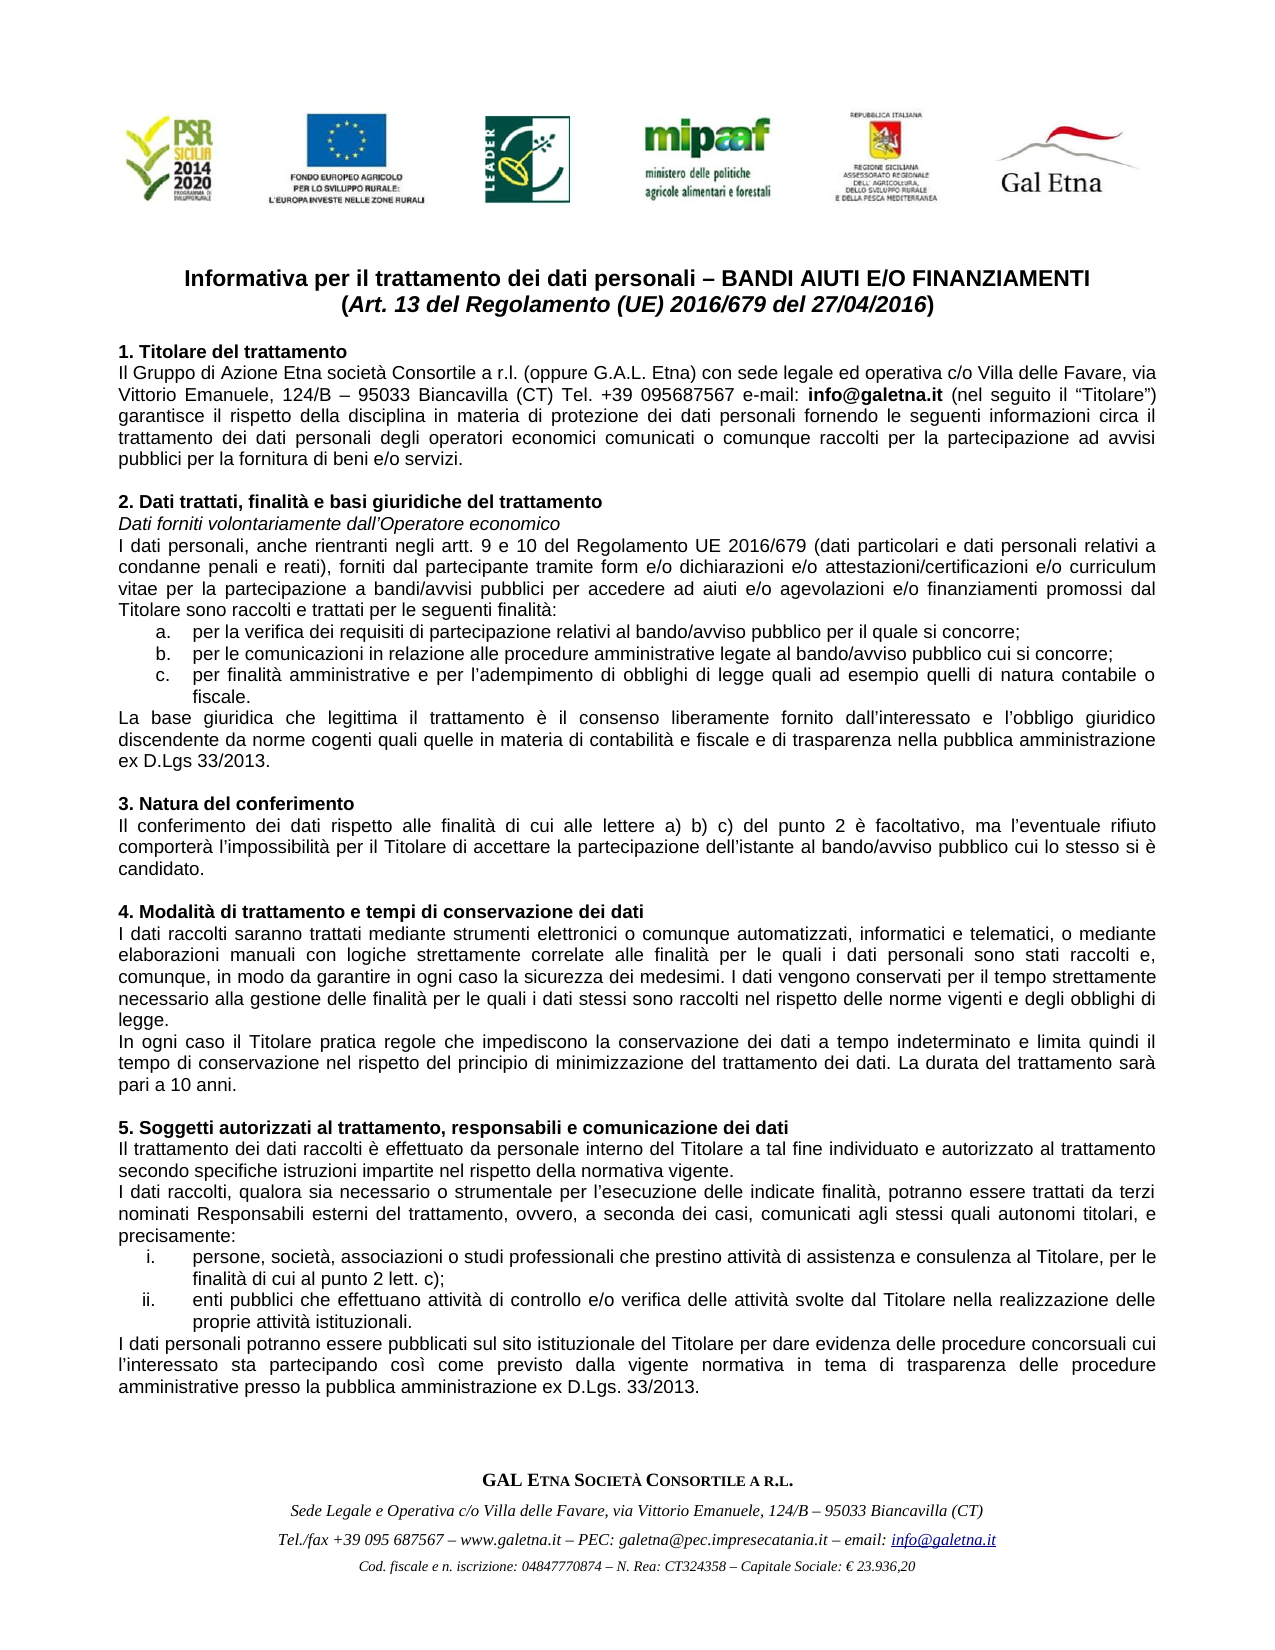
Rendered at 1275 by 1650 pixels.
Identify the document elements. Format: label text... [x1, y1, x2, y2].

text I dati raccolti saranno trattati mediante strumenti elettronici o comunque automatizzati, informatici e telematici, o mediante elaborazioni manuali con logiche strettamente correlate alle finalità per le quali i dati personali sono stati raccolti e, comunque, in modo da garantire in ogni caso la sicurezza dei medesimi. I dati vengono conservati per il tempo strettamente necessario alla gestione delle finalità per le quali i dati stessi sono raccolti nel rispetto delle norme vigenti e degli obblighi di legge. [118, 923, 1157, 1030]
list per finalità amministrative e per l’adempimento di obblighi di legge quali ad esempio quelli di natura contabile o fiscale. [155, 664, 1157, 707]
text Il conferimento dei dati rispetto alle finalità di cui alle lettere a) b) c) del punto 2 è facoltativo, ma l’eventuale rifiuto comporterà l’impossibilità per il Titolare di accettare la partecipazione dell’istante al bando/avviso pubblico cui lo stesso si è candidato. [118, 815, 1157, 879]
text 1. Titolare del trattamento [118, 340, 1157, 362]
text Il trattamento dei dati raccolti è effettuato da personale interno del Titolare a tal fine individuato e autorizzato al trattamento secondo specifiche istruzioni impartite nel rispetto della normativa vigente. [118, 1138, 1157, 1181]
text 4. Modalità di trattamento e tempi di conservazione dei dati [118, 901, 1157, 923]
list per le comunicazioni in relazione alle procedure amministrative legate al bando/avviso pubblico cui si concorre; [155, 642, 1157, 664]
list per la verifica dei requisiti di partecipazione relativi al bando/avviso pubblico per il quale si concorre; [155, 621, 1157, 642]
list enti pubblici che effettuano attività di controllo e/o verifica delle attività svolte dal Titolare nella realizzazione delle proprie attività istituzionali. [155, 1289, 1157, 1332]
text I dati personali, anche rientranti negli artt. 9 e 10 del Regolamento UE 2016/679 (dati particolari e dati personali relativi a condanne penali e reati), forniti dal partecipante tramite form e/o dichiarazioni e/o attestazioni/certificazioni e/o curriculum vitae per la partecipazione a bandi/avvisi pubblici per accedere ad aiuti e/o agevolazioni e/o finanziamenti promossi dal Titolare sono raccolti e trattati per le seguenti finalità: [118, 534, 1157, 621]
text I dati raccolti, qualora sia necessario o strumentale per l’esecuzione delle indicate finalità, potranno essere trattati da terzi nominati Responsabili esterni del trattamento, ovvero, a seconda dei casi, comunicati agli stessi quali autonomi titolari, e precisamente: [118, 1181, 1157, 1246]
text 5. Soggetti autorizzati al trattamento, responsabili e comunicazione dei dati [118, 1117, 1157, 1138]
text Il Gruppo di Azione Etna società Consortile a r.l. (oppure G.A.L. Etna) con sede legale ed operativa c/o Villa delle Favare, via Vittorio Emanuele, 124/B – 95033 Biancavilla (CT) Tel. +39 095687567 e-mail: info@galetna.it (nel seguito il “Titolare”) garantisce il rispetto della disciplina in materia di protezione dei dati personali fornendo le seguenti informazioni circa il trattamento dei dati personali degli operatori economici comunicati o comunque raccolti per la partecipazione ad avvisi pubblici per la fornitura di beni e/o servizi. [118, 362, 1157, 470]
list persone, società, associazioni o studi professionali che prestino attività di assistenza e consulenza al Titolare, per le finalità di cui al punto 2 lett. c); [155, 1246, 1157, 1289]
text I dati personali potranno essere pubblicati sul sito istituzionale del Titolare per dare evidenza delle procedure concorsuali cui l’interessato sta partecipando così come previsto dalla vigente normativa in tema di trasparenza delle procedure amministrative presso la pubblica amministrazione ex D.Lgs. 33/2013. [118, 1332, 1157, 1397]
text 2. Dati trattati, finalità e basi giuridiche del trattamento [118, 491, 1157, 513]
text 3. Natura del conferimento [118, 793, 1157, 815]
text Informativa per il trattamento dei dati personali – BANDI AIUTI E/O FINANZIAMENTI [118, 265, 1157, 291]
text La base giuridica che legittima il trattamento è il consenso liberamente fornito dall’interessato e l’obbligo giuridico discendente da norme cogenti quali quelle in materia di contabilità e fiscale e di trasparenza nella pubblica amministrazione ex D.Lgs 33/2013. [118, 707, 1157, 772]
text In ogni caso il Titolare pratica regole che impediscono la conservazione dei dati a tempo indeterminato e limita quindi il tempo di conservazione nel rispetto del principio di minimizzazione del trattamento dei dati. La durata del trattamento sarà pari a 10 anni. [118, 1030, 1157, 1095]
text Dati forniti volontariamente dall’Operatore economico [118, 513, 1157, 534]
text (Art. 13 del Regolamento (UE) 2016/679 del 27/04/2016) [118, 291, 1157, 318]
